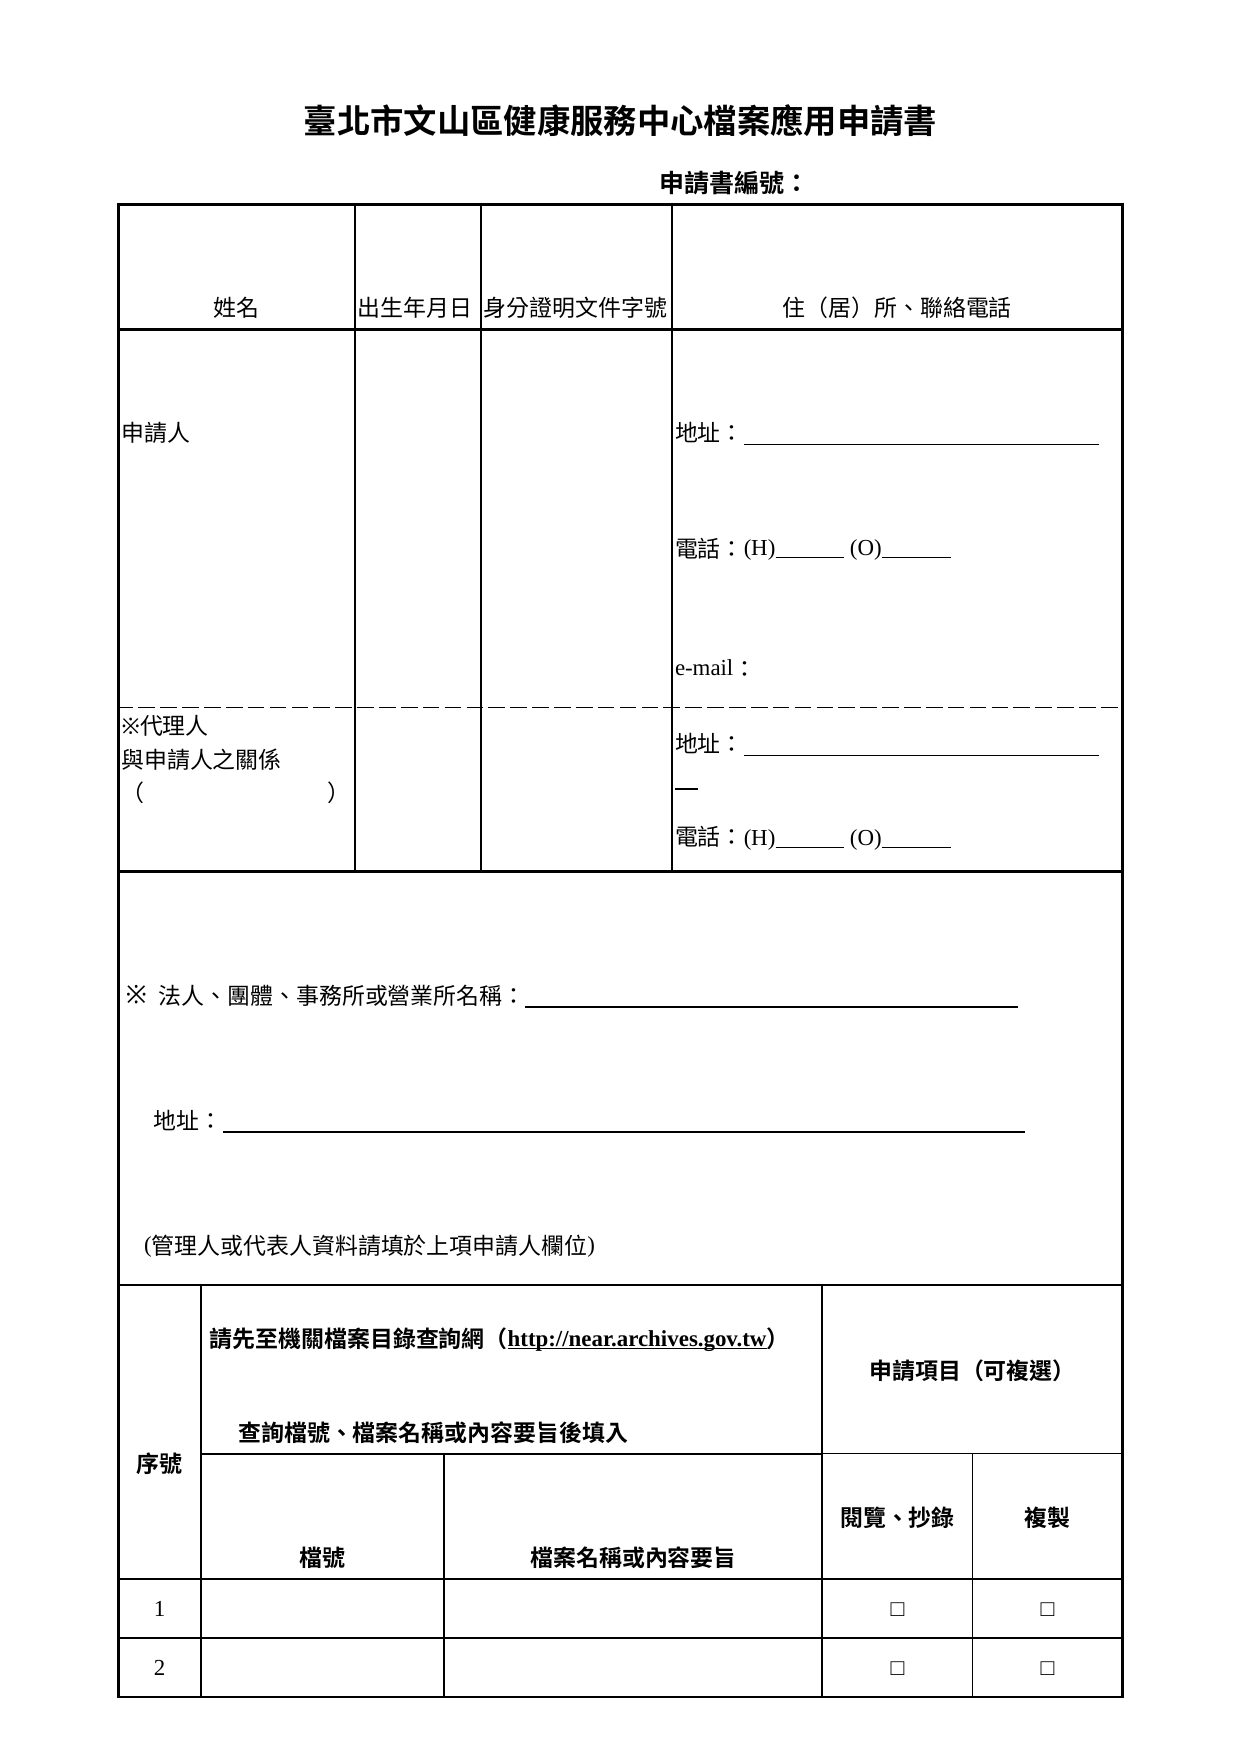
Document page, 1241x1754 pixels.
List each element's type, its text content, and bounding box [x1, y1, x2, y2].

table_cell 1 [120, 1580, 200, 1637]
table_header 出生年月日 [356, 206, 480, 327]
table_cell [356, 331, 480, 707]
table_cell [482, 707, 671, 870]
table_cell ※代理人 與申請人之關係 （ ） [120, 707, 354, 870]
table_cell 複製 [973, 1454, 1121, 1577]
table_cell 申請人 [120, 331, 354, 707]
table_header 身分證明文件字號 [482, 206, 671, 327]
table_cell [202, 1580, 443, 1637]
table_cell 法人、團體、事務所或營業所名稱： 地址： (管理人或代表人資料請填於上項申請人欄位) [120, 873, 1121, 1284]
table_cell 地址： 電話：(H) (O) [673, 707, 1121, 870]
table_cell [445, 1639, 821, 1696]
table_cell 閱覽、抄錄 [823, 1454, 972, 1577]
table_cell 檔號 [202, 1455, 443, 1577]
table_header 姓名 [120, 206, 354, 327]
table_cell 地址： 電話：(H) (O) e-mail： [673, 331, 1121, 707]
table_cell [445, 1580, 821, 1637]
table_cell 2 [120, 1639, 200, 1696]
table_cell 序號 [120, 1286, 200, 1577]
text 臺北市文山區健康服務中心檔案應用申請書 [118, 77, 1122, 140]
table_cell □ [973, 1639, 1121, 1696]
table_cell [356, 707, 480, 870]
table_cell □ [973, 1580, 1121, 1637]
table_cell 請先至機關檔案目錄查詢網（http://near.archives.gov.tw） 查詢檔號、檔案名稱或內容要旨後填入 [202, 1286, 821, 1452]
table_cell 檔案名稱或內容要旨 [445, 1455, 821, 1577]
table_header 住（居）所、聯絡電話 [673, 206, 1121, 327]
table_cell □ [823, 1639, 972, 1696]
table_cell [482, 331, 671, 707]
table_cell [202, 1639, 443, 1696]
table_cell 申請項目（可複選） [823, 1286, 1121, 1452]
table_cell □ [823, 1580, 972, 1637]
text 申請書編號： [118, 140, 1122, 202]
